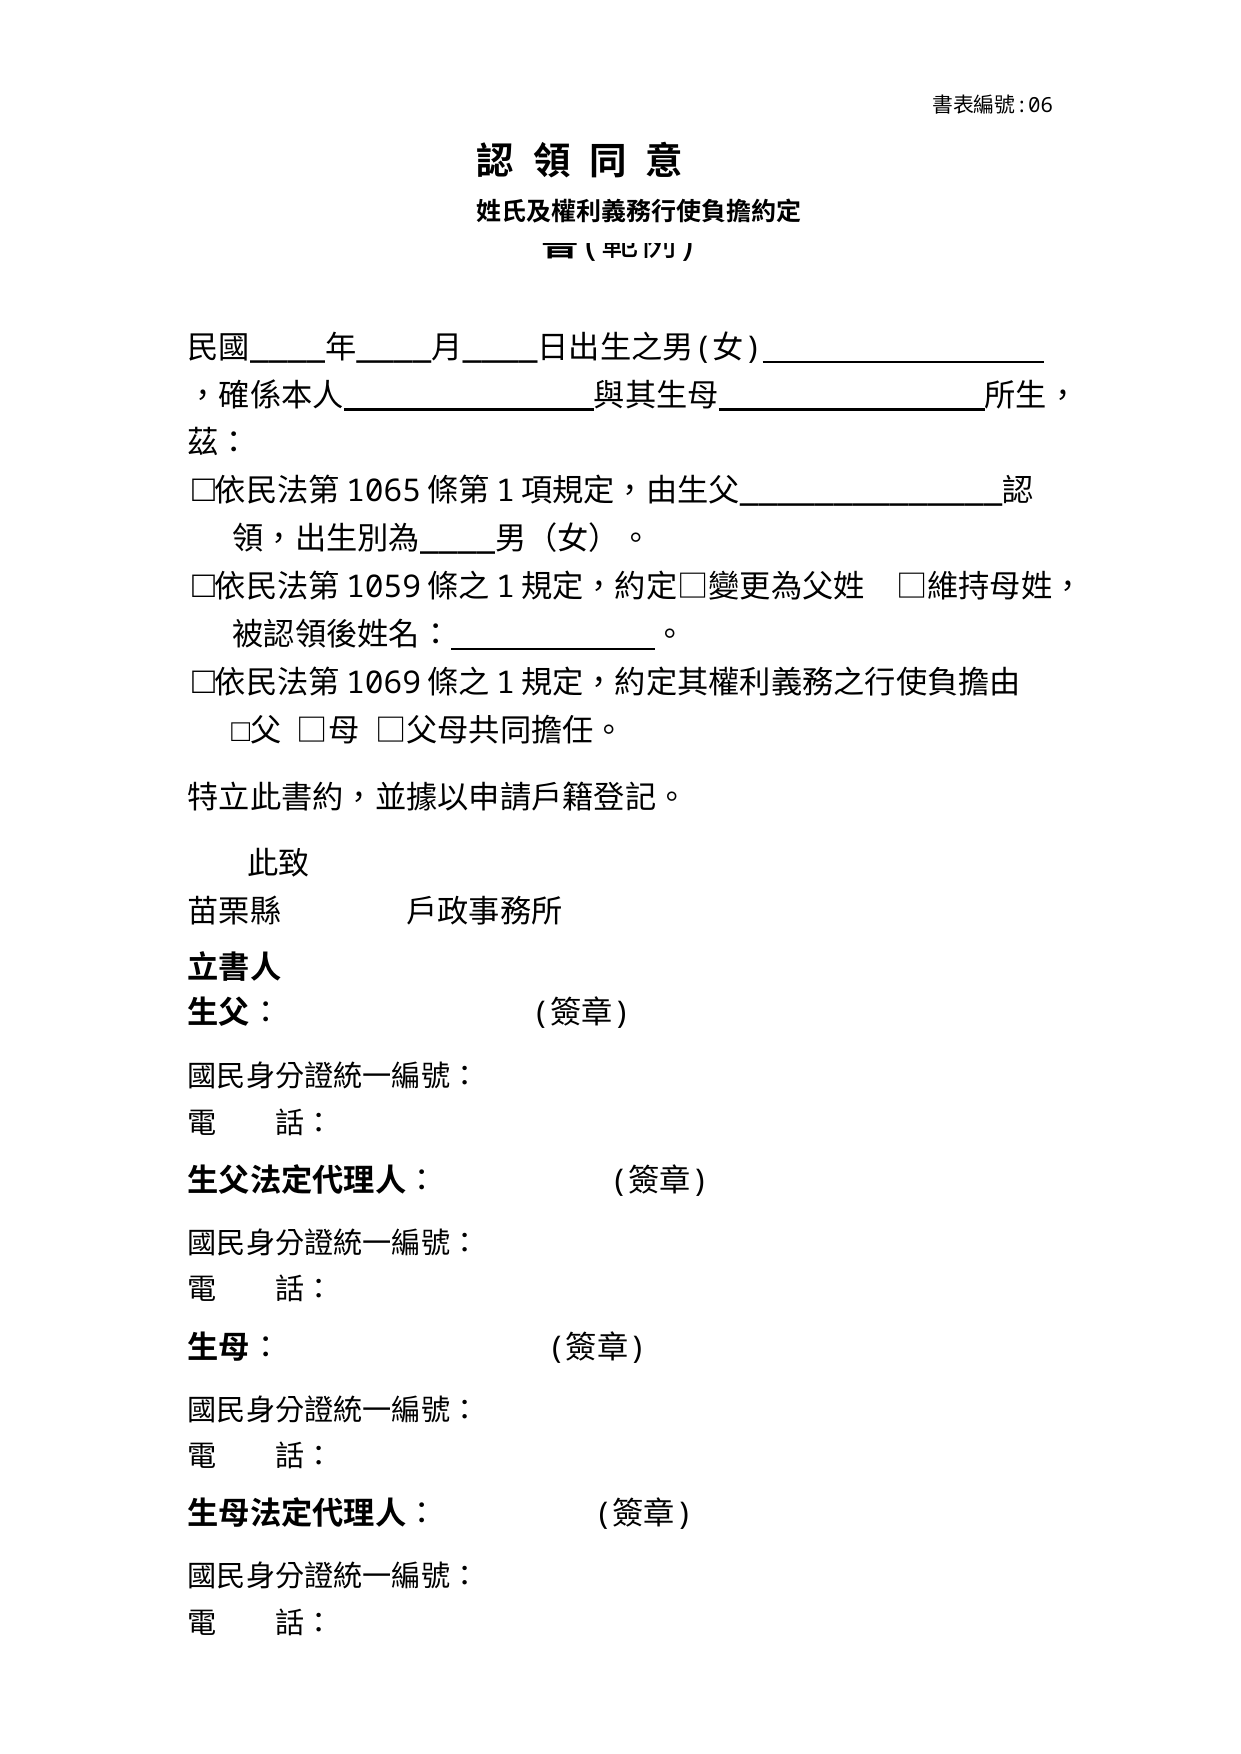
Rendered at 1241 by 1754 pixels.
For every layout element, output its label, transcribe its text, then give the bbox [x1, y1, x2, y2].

text 電 話： [187, 1095, 1053, 1143]
text 國民身分證統一編號： [187, 1366, 1053, 1428]
text 姓氏及權利義務行使負擔約定 [477, 183, 859, 229]
text 生母： (簽章) [187, 1328, 1053, 1366]
text □依民法第1059條之1規定，約定□變更為父姓 □維持母姓，被認領後姓名： 。 [192, 559, 1053, 655]
text 苗栗縣 戶政事務所 [187, 884, 1053, 932]
text 此致 [247, 836, 1053, 884]
text □父 □母 □父母共同擔任。 [226, 703, 1044, 751]
text 生父： (簽章) [187, 991, 1053, 1032]
text 國民身分證統一編號： [187, 1032, 1053, 1095]
text 非婚生子女 書(範例) [187, 130, 1053, 267]
text 生母法定代理人： (簽章) [187, 1495, 1053, 1532]
text 特立此書約，並據以申請戶籍登記。 [187, 770, 1053, 818]
text 電 話： [187, 1595, 1053, 1643]
text 民國____年____月____日出生之男(女) ，確係本人 與其生母 所生，茲： [187, 320, 1053, 463]
text □依民法第1065條第1項規定，由生父______________認領，出生別為____男（女）。 [192, 463, 1053, 559]
text 國民身分證統一編號： [187, 1199, 1053, 1261]
text 電 話： [187, 1428, 1053, 1476]
text 認 領 同 意 [477, 138, 859, 183]
text 立書人 [187, 932, 1053, 991]
text 國民身分證統一編號： [187, 1532, 1053, 1595]
text □依民法第1069條之1規定，約定其權利義務之行使負擔由 [192, 655, 1044, 703]
text 電 話： [187, 1261, 1053, 1309]
text 生父法定代理人： (簽章) [187, 1161, 1053, 1199]
